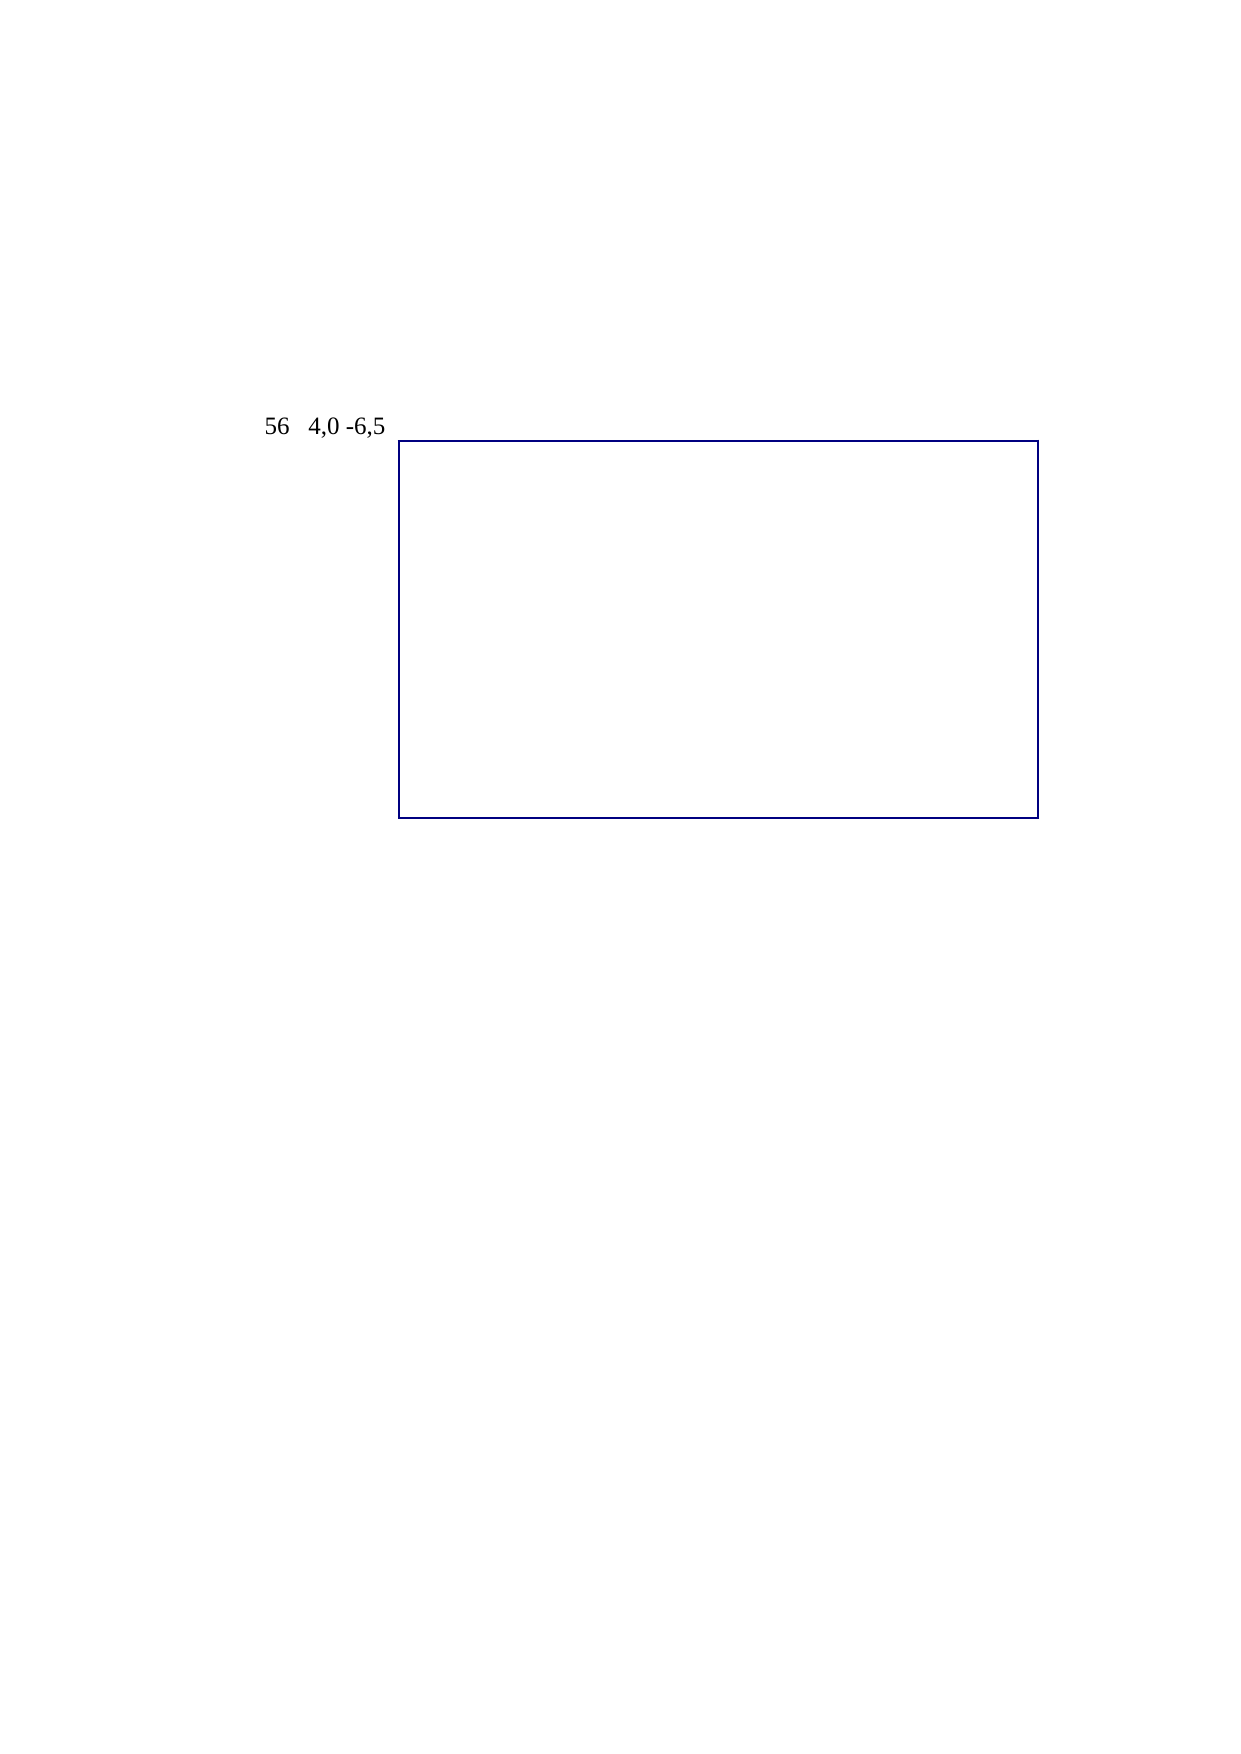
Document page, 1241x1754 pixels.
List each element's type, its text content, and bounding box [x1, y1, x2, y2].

text 56 4,0 -6,5 [118, 59, 1181, 1579]
